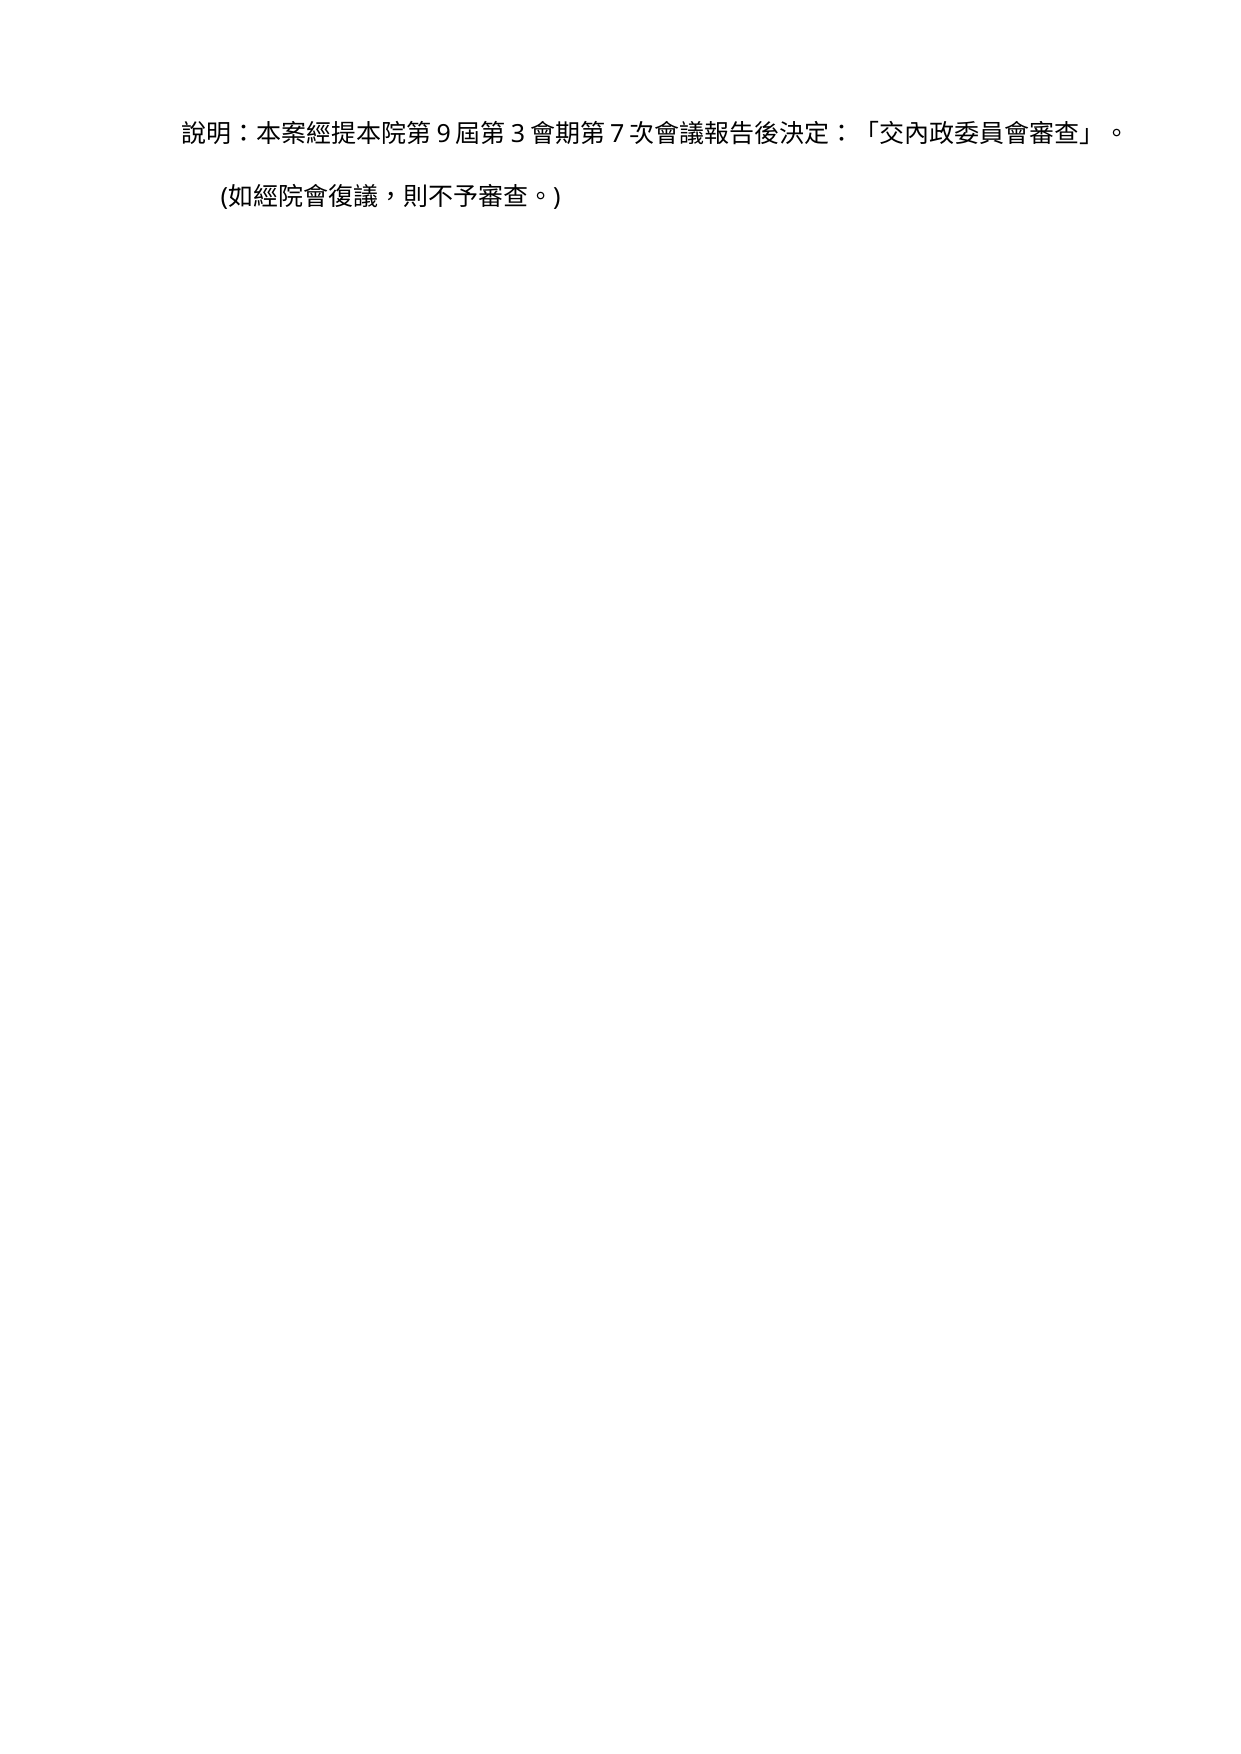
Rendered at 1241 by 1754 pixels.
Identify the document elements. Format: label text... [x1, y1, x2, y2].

text (如經院會復議，則不予審查。) [181, 153, 1140, 215]
text 說明：本案經提本院第9屆第3會期第7次會議報告後決定：「交內政委員會審查」。 [181, 90, 1140, 153]
